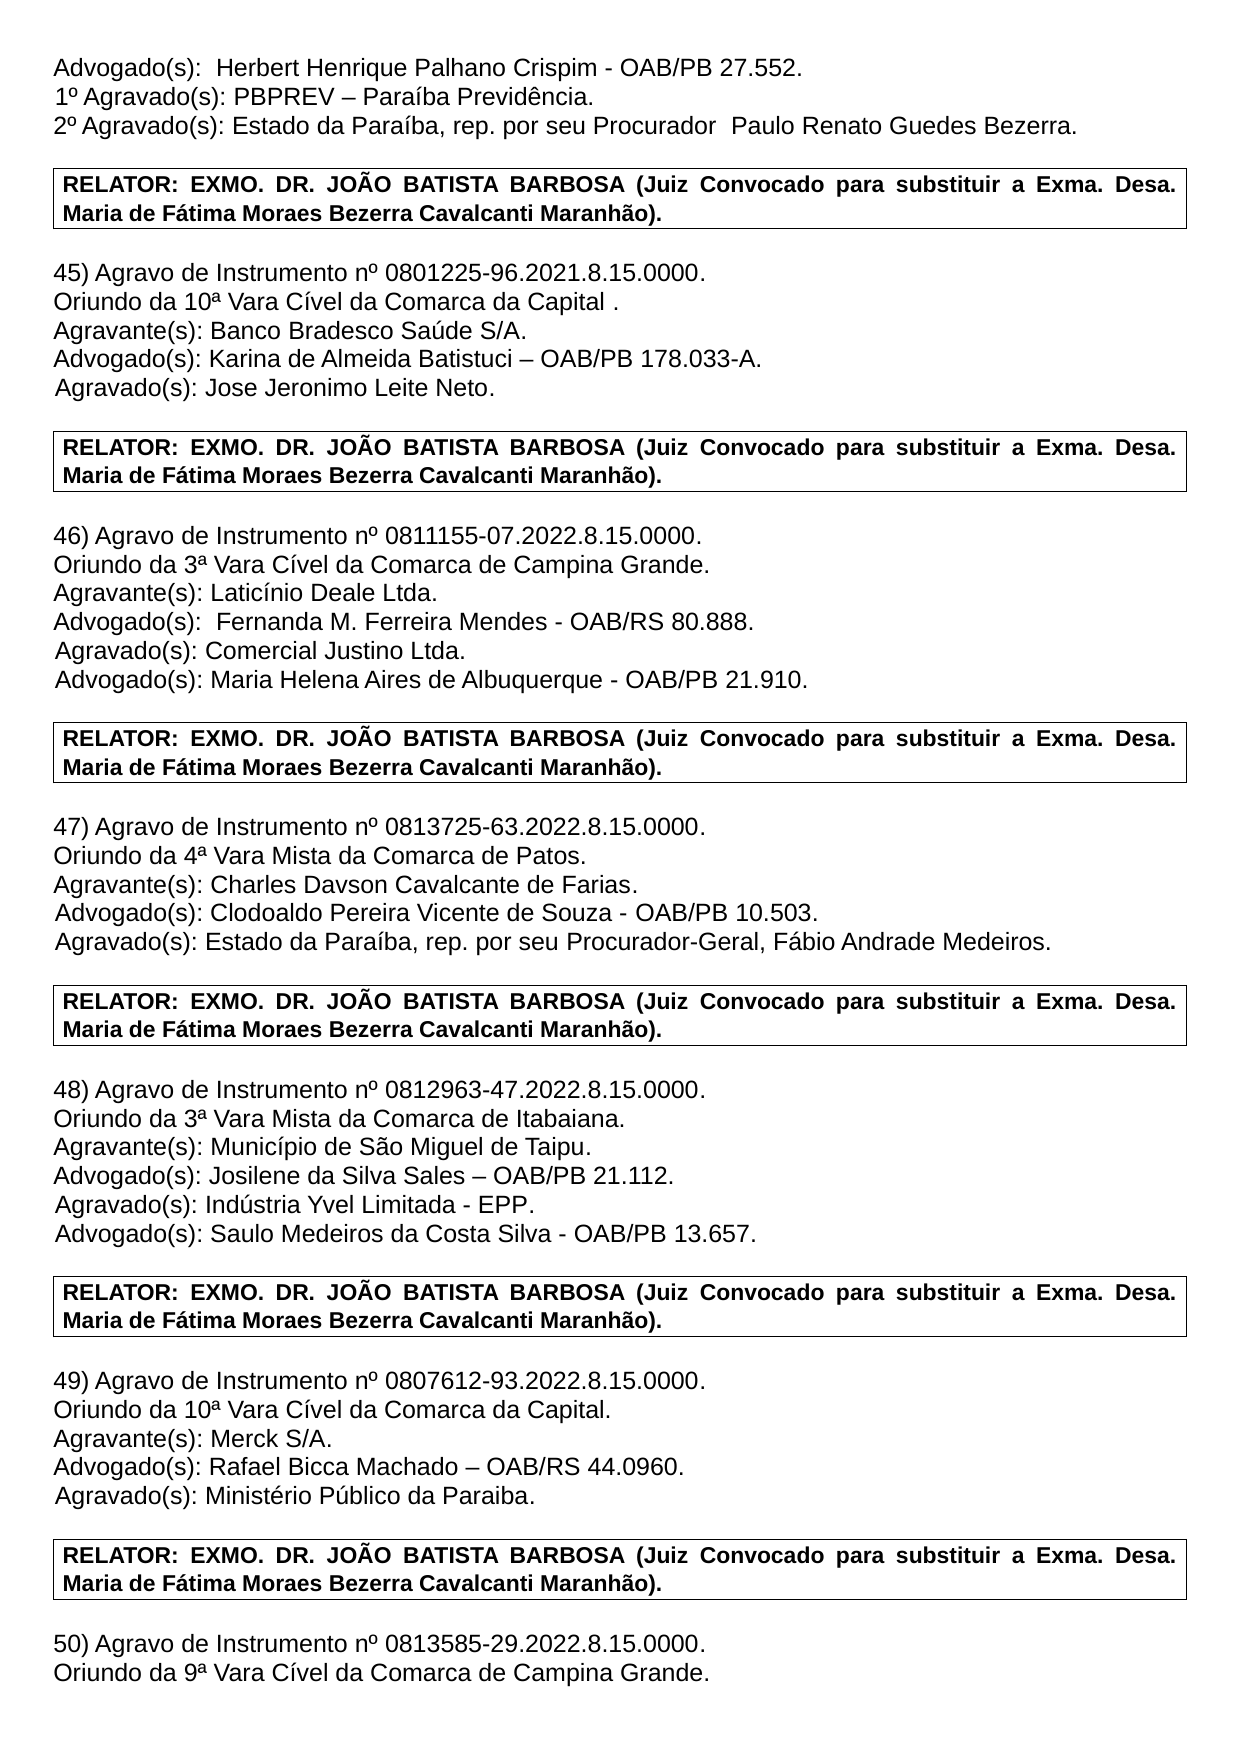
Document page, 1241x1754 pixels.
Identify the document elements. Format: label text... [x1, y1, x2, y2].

text RELATOR: EXMO. DR. JOÃO BATISTA BARBOSA (Juiz Convocado para substituir a Exma. Desa. Maria de Fátima Moraes Bezerra Cavalcanti Maranhão). [54, 723, 1186, 782]
text Agravado(s): Ministério Público da Paraiba. [54, 1481, 1187, 1510]
text Advogado(s): Maria Helena Aires de Albuquerque - OAB/PB 21.910. [54, 664, 1187, 693]
text Advogado(s): Josilene da Silva Sales – OAB/PB 21.112. [53, 1161, 1187, 1190]
text Oriundo da 3ª Vara Cível da Comarca de Campina Grande. [53, 549, 1187, 578]
text Agravado(s): Jose Jeronimo Leite Neto. [54, 373, 1187, 402]
text RELATOR: EXMO. DR. JOÃO BATISTA BARBOSA (Juiz Convocado para substituir a Exma. Desa. Maria de Fátima Moraes Bezerra Cavalcanti Maranhão). [54, 986, 1186, 1045]
text Oriundo da 4ª Vara Mista da Comarca de Patos. [53, 841, 1187, 870]
text 48) Agravo de Instrumento nº 0812963-47.2022.8.15.0000. [53, 1075, 1187, 1103]
text 2º Agravado(s): Estado da Paraíba, rep. por seu Procurador Paulo Renato Guedes Bezerra. [53, 111, 1187, 139]
text Advogado(s): Fernanda M. Ferreira Mendes - OAB/RS 80.888. [53, 607, 1187, 636]
text Agravante(s): Banco Bradesco Saúde S/A. [53, 316, 1187, 344]
text Advogado(s): Karina de Almeida Batistuci – OAB/PB 178.033-A. [53, 344, 1187, 373]
text Oriundo da 10ª Vara Cível da Comarca da Capital. [53, 1395, 1187, 1424]
text 47) Agravo de Instrumento nº 0813725-63.2022.8.15.0000. [53, 812, 1187, 841]
text Oriundo da 3ª Vara Mista da Comarca de Itabaiana. [53, 1103, 1187, 1132]
text 46) Agravo de Instrumento nº 0811155-07.2022.8.15.0000. [53, 521, 1187, 549]
text Advogado(s): Saulo Medeiros da Costa Silva - OAB/PB 13.657. [54, 1218, 1187, 1247]
text 45) Agravo de Instrumento nº 0801225-96.2021.8.15.0000. [53, 258, 1187, 287]
text Advogado(s): Clodoaldo Pereira Vicente de Souza - OAB/PB 10.503. [54, 898, 1187, 927]
text Advogado(s): Herbert Henrique Palhano Crispim - OAB/PB 27.552. [53, 53, 1187, 82]
text RELATOR: EXMO. DR. JOÃO BATISTA BARBOSA (Juiz Convocado para substituir a Exma. Desa. Maria de Fátima Moraes Bezerra Cavalcanti Maranhão). [54, 432, 1186, 491]
text Agravado(s): Comercial Justino Ltda. [54, 636, 1187, 664]
text RELATOR: EXMO. DR. JOÃO BATISTA BARBOSA (Juiz Convocado para substituir a Exma. Desa. Maria de Fátima Moraes Bezerra Cavalcanti Maranhão). [54, 1277, 1186, 1336]
text 50) Agravo de Instrumento nº 0813585-29.2022.8.15.0000. [53, 1629, 1187, 1657]
text RELATOR: EXMO. DR. JOÃO BATISTA BARBOSA (Juiz Convocado para substituir a Exma. Desa. Maria de Fátima Moraes Bezerra Cavalcanti Maranhão). [54, 169, 1186, 228]
text Oriundo da 9ª Vara Cível da Comarca de Campina Grande. [53, 1657, 1187, 1686]
text Agravante(s): Merck S/A. [53, 1424, 1187, 1452]
text Agravante(s): Município de São Miguel de Taipu. [53, 1132, 1187, 1161]
text Agravado(s): Estado da Paraíba, rep. por seu Procurador-Geral, Fábio Andrade Medeiros. [54, 927, 1187, 956]
text Oriundo da 10ª Vara Cível da Comarca da Capital . [53, 287, 1187, 316]
text Agravado(s): Indústria Yvel Limitada - EPP. [54, 1190, 1187, 1218]
text Agravante(s): Charles Davson Cavalcante de Farias. [53, 870, 1187, 898]
text RELATOR: EXMO. DR. JOÃO BATISTA BARBOSA (Juiz Convocado para substituir a Exma. Desa. Maria de Fátima Moraes Bezerra Cavalcanti Maranhão). [54, 1540, 1186, 1599]
text 1º Agravado(s): PBPREV – Paraíba Previdência. [54, 82, 1187, 111]
text 49) Agravo de Instrumento nº 0807612-93.2022.8.15.0000. [53, 1366, 1187, 1395]
text Agravante(s): Laticínio Deale Ltda. [53, 578, 1187, 607]
text Advogado(s): Rafael Bicca Machado – OAB/RS 44.0960. [53, 1452, 1187, 1481]
